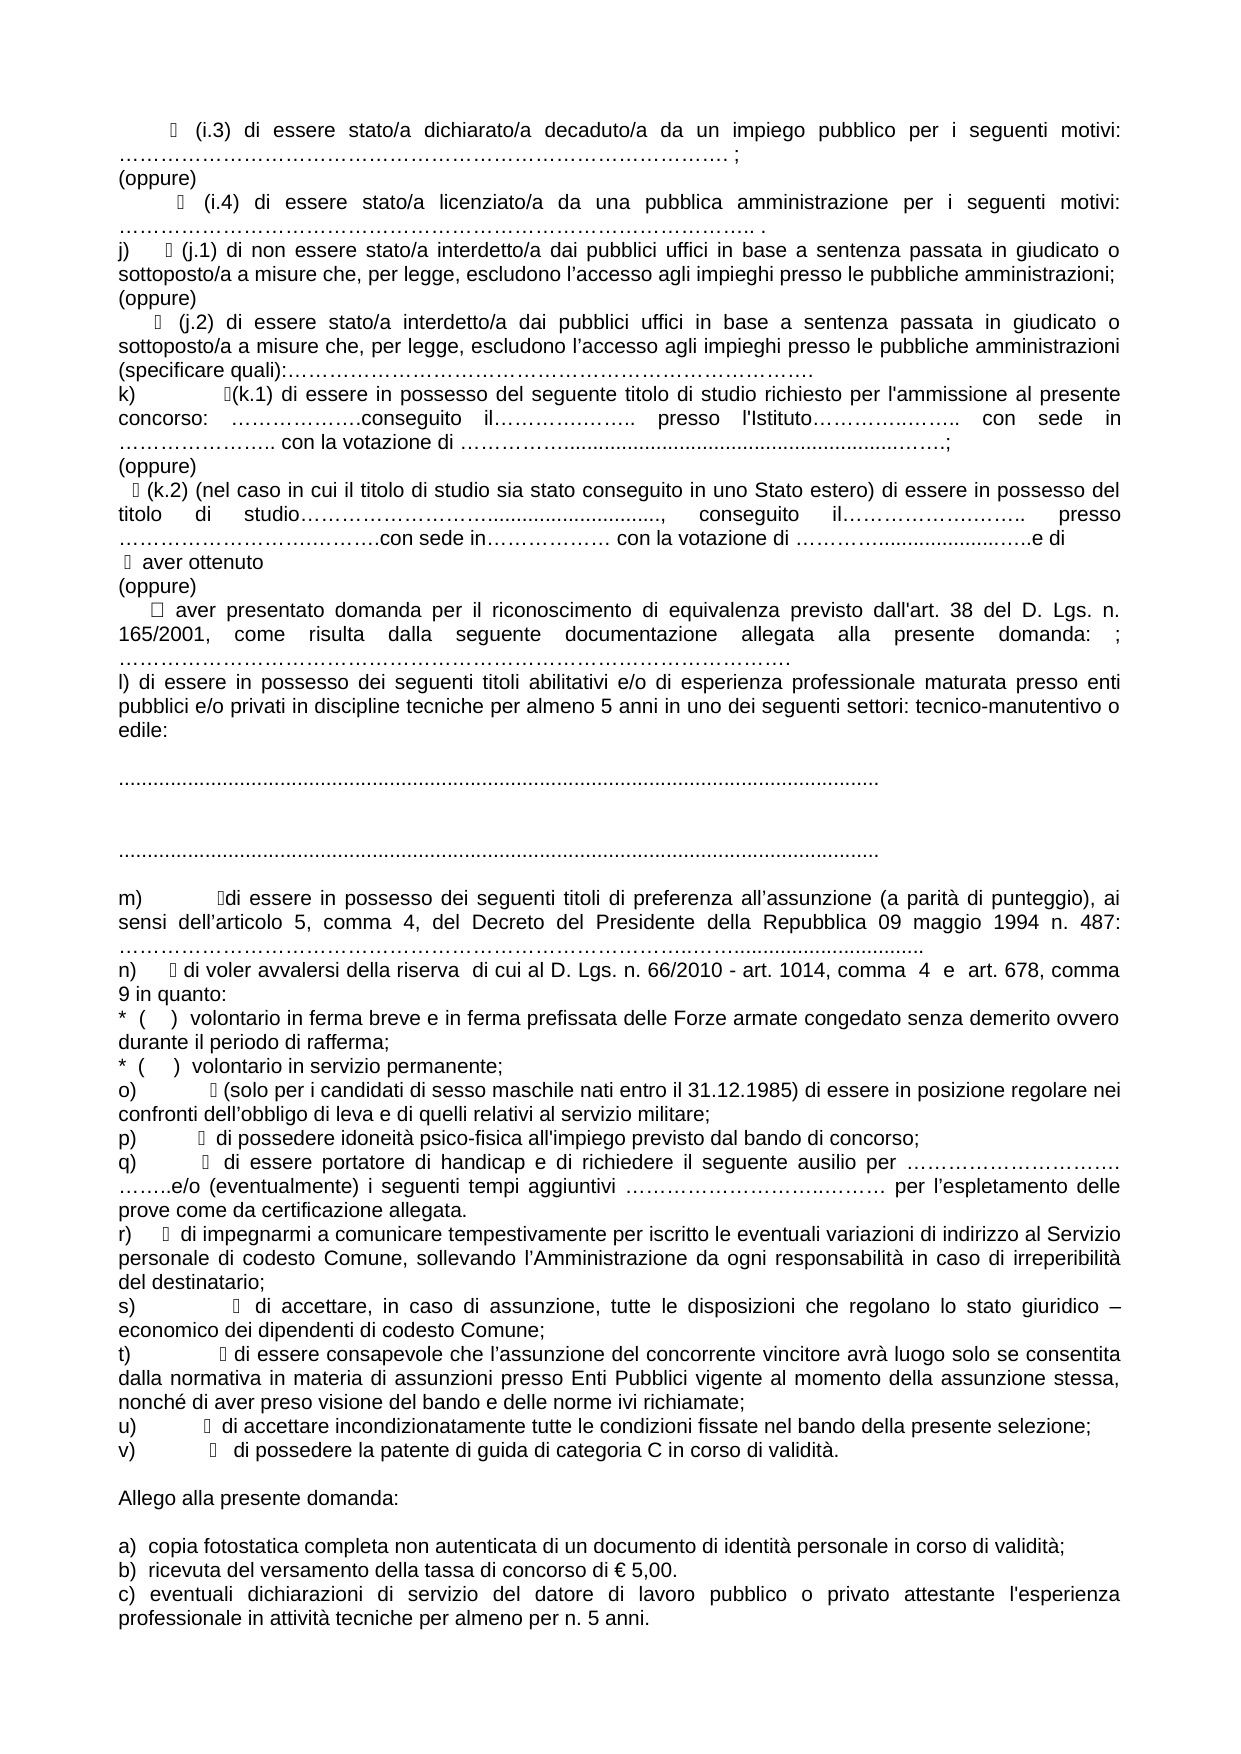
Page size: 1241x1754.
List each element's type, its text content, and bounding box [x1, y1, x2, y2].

text .................................................................................................................................... [118, 838, 1122, 862]
text r)  di impegnarmi a comunicare tempestivamente per iscritto le eventuali variazioni di indirizzo al Servizio personale di codesto Comune, sollevando l’Amministrazione da ogni responsabilità in caso di irreperibilità del destinatario; [118, 1221, 1122, 1293]
text c) eventuali dichiarazioni di servizio del datore di lavoro pubblico o privato attestante l'esperienza professionale in attività tecniche per almeno per n. 5 anni. [118, 1581, 1122, 1629]
text q)  di essere portatore di handicap e di richiedere il seguente ausilio per ………………………….……..e/o (eventualmente) i seguenti tempi aggiuntivi ………………………..……… per l’espletamento delle prove come da certificazione allegata. [118, 1149, 1122, 1221]
text (oppure) [118, 574, 1122, 598]
text * ( ) volontario in servizio permanente; [118, 1053, 1122, 1077]
text o)  (solo per i candidati di sesso maschile nati entro il 31.12.1985) di essere in posizione regolare nei confronti dell’obbligo di leva e di quelli relativi al servizio militare; [118, 1077, 1122, 1125]
text k) (k.1) di essere in possesso del seguente titolo di studio richiesto per l'ammissione al presente concorso: ……………….conseguito il………….…….. presso l'Istituto…………..…….. con sede in ………………….. con la votazione di ……………..........................................................…….; [118, 382, 1122, 454]
text .................................................................................................................................... [118, 766, 1122, 790]
text  aver ottenuto [118, 550, 1122, 574]
text m) di essere in possesso dei seguenti titoli di preferenza all’assunzione (a parità di punteggio), ai sensi dell’articolo 5, comma 4, del Decreto del Presidente della Repubblica 09 maggio 1994 n. 487:………………………………………………………………………..……................................. [118, 886, 1122, 957]
text s)  di accettare, in caso di assunzione, tutte le disposizioni che regolano lo stato giuridico – economico dei dipendenti di codesto Comune; [118, 1293, 1122, 1341]
text * ( ) volontario in ferma breve e in ferma prefissata delle Forze armate congedato senza demerito ovvero durante il periodo di rafferma; [118, 1006, 1122, 1053]
text u)  di accettare incondizionatamente tutte le condizioni fissate nel bando della presente selezione; [118, 1413, 1122, 1437]
text  (i.4) di essere stato/a licenziato/a da una pubblica amministrazione per i seguenti motivi:……………………………………………………………………………….. . [118, 190, 1122, 238]
text n)  di voler avvalersi della riserva di cui al D. Lgs. n. 66/2010 - art. 1014, comma 4 e art. 678, comma 9 in quanto: [118, 957, 1122, 1006]
text p)  di possedere idoneità psico-fisica all'impiego previsto dal bando di concorso; [118, 1125, 1122, 1149]
text (oppure) [118, 454, 1122, 478]
text b) ricevuta del versamento della tassa di concorso di € 5,00. [118, 1557, 1122, 1581]
text j)  (j.1) di non essere stato/a interdetto/a dai pubblici uffici in base a sentenza passata in giudicato o sottoposto/a a misure che, per legge, escludono l’accesso agli impieghi presso le pubbliche amministrazioni; [118, 238, 1122, 286]
text l) di essere in possesso dei seguenti titoli abilitativi e/o di esperienza professionale maturata presso enti pubblici e/o privati in discipline tecniche per almeno 5 anni in uno dei seguenti settori: tecnico-manutentivo o edile: [118, 670, 1122, 742]
text v)  di possedere la patente di guida di categoria C in corso di validità. [118, 1437, 1122, 1462]
text  (i.3) di essere stato/a dichiarato/a decaduto/a da un impiego pubblico per i seguenti motivi:……………………………………………………………………………. ; [118, 118, 1122, 166]
text  (k.2) (nel caso in cui il titolo di studio sia stato conseguito in uno Stato estero) di essere in possesso del titolo di studio……………………….............................., conseguito il……………….…….. presso ……………………….……….con sede in……………… con la votazione di ………….....................…..e di [118, 478, 1122, 550]
text Allego alla presente domanda: [118, 1486, 1122, 1509]
text (oppure) [118, 286, 1122, 310]
text a) copia fotostatica completa non autenticata di un documento di identità personale in corso di validità; [118, 1533, 1122, 1557]
text t)  di essere consapevole che l’assunzione del concorrente vincitore avrà luogo solo se consentita dalla normativa in materia di assunzioni presso Enti Pubblici vigente al momento della assunzione stessa, nonché di aver preso visione del bando e delle norme ivi richiamate; [118, 1341, 1122, 1413]
text (oppure) [118, 166, 1122, 190]
text  aver presentato domanda per il riconoscimento di equivalenza previsto dall'art. 38 del D. Lgs. n. 165/2001, come risulta dalla seguente documentazione allegata alla presente domanda: ;……………………………………………………………………………………. [118, 598, 1122, 670]
text  (j.2) di essere stato/a interdetto/a dai pubblici uffici in base a sentenza passata in giudicato o sottoposto/a a misure che, per legge, escludono l’accesso agli impieghi presso le pubbliche amministrazioni (specificare quali):…………………………………………………………………. [118, 310, 1122, 382]
